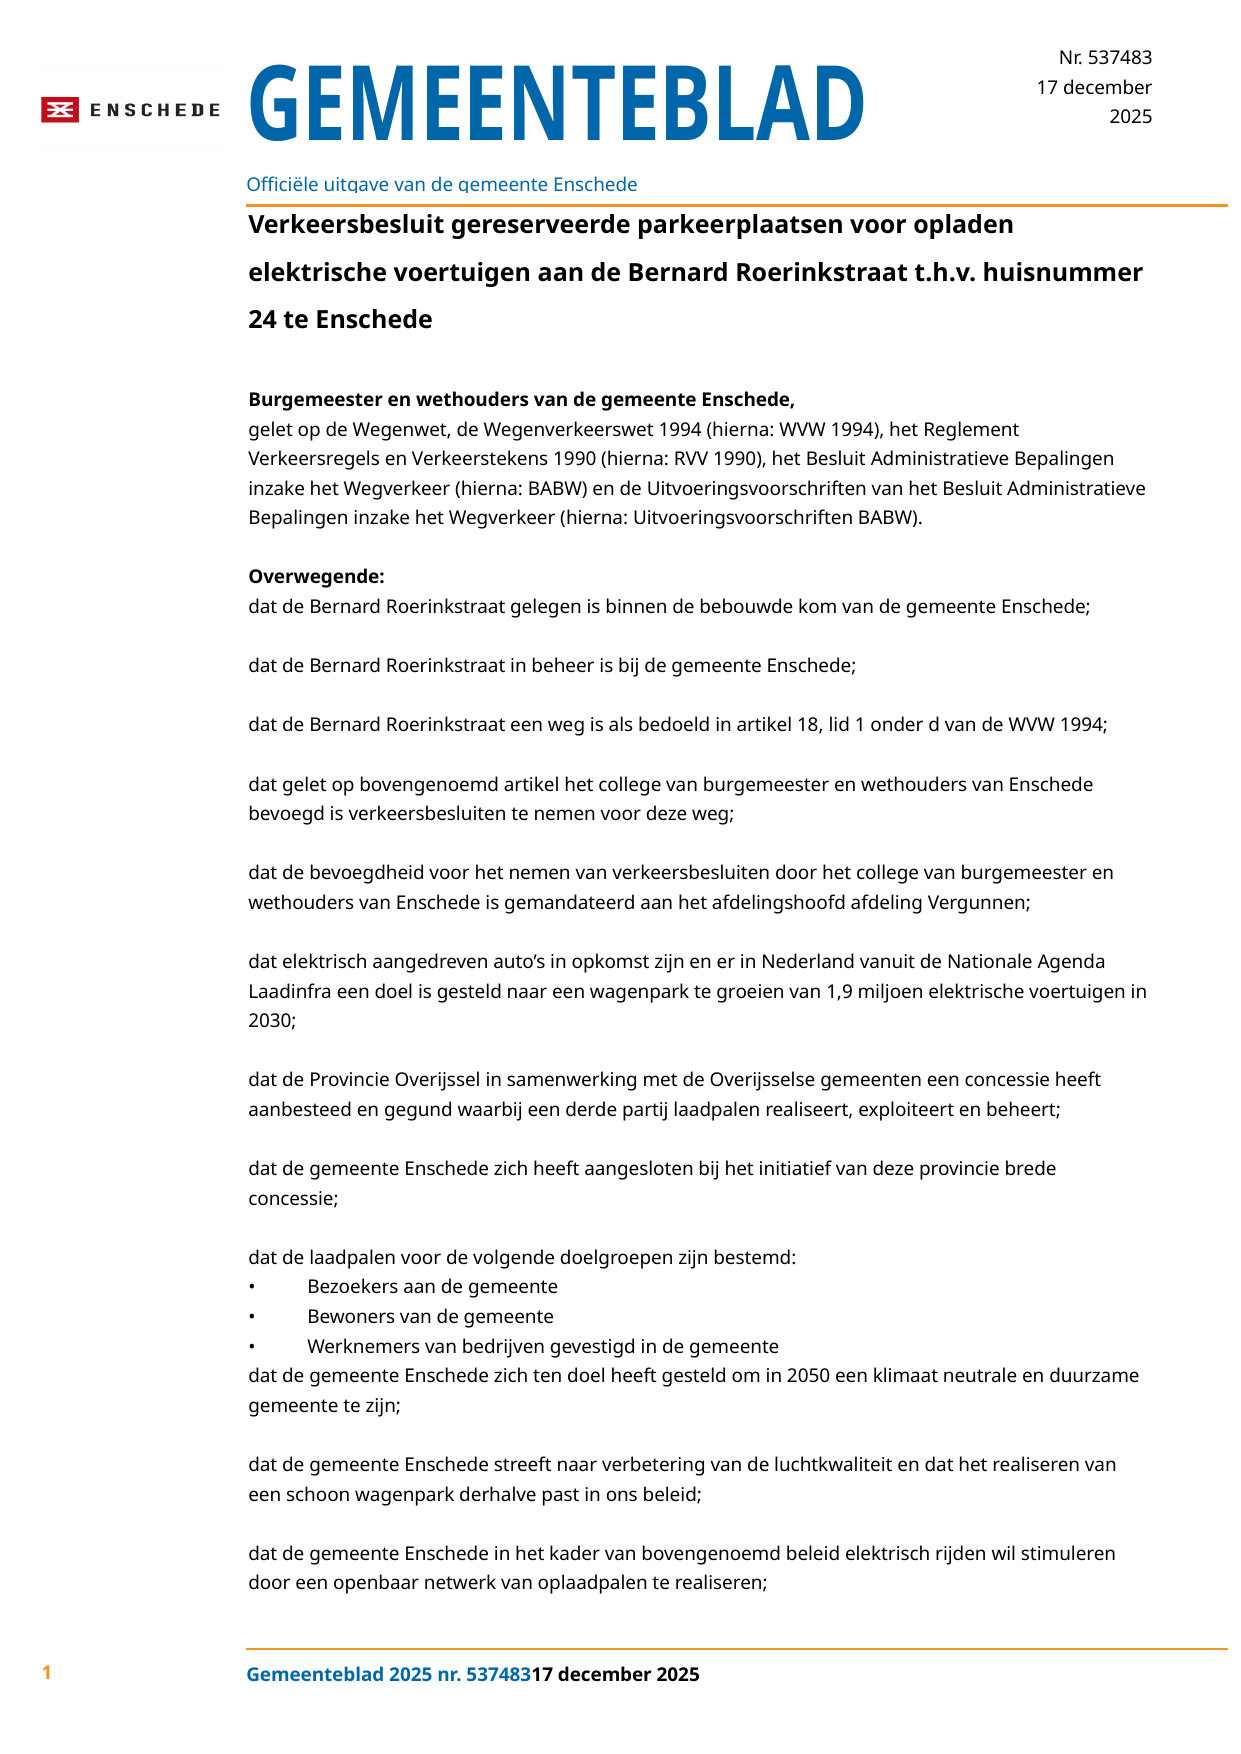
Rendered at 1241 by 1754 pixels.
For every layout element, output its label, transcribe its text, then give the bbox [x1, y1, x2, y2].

text gelet op de Wegenwet, de Wegenverkeerswet 1994 (hierna: WVW 1994), het Reglement Verkeersregels en Verkeerstekens 1990 (hierna: RVV 1990), het Besluit Administratieve Bepalingen inzake het Wegverkeer (hierna: BABW) en de Uitvoeringsvoorschriften van het Besluit Administratieve Bepalingen inzake het Wegverkeer (hierna: Uitvoeringsvoorschriften BABW). [248, 416, 1152, 530]
picture [41, 47, 231, 172]
text Burgemeester en wethouders van de gemeente Enschede, [248, 386, 1152, 412]
list Bezoekers aan de gemeente [248, 1274, 1152, 1299]
text dat de laadpalen voor de volgende doelgroepen zijn bestemd: [248, 1244, 1152, 1270]
text Verkeersbesluit gereserveerde parkeerplaatsen voor opladen elektrische voertuigen aan de Bernard Roerinkstraat t.h.v. huisnummer 24 te Enschede [248, 207, 1152, 336]
text dat de gemeente Enschede in het kader van bovengenoemd beleid elektrisch rijden wil stimuleren door een openbaar netwerk van oplaadpalen te realiseren; [248, 1540, 1152, 1595]
text dat de bevoegdheid voor het nemen van verkeersbesluiten door het college van burgemeester en wethouders van Enschede is gemandateerd aan het afdelingshoofd afdeling Vergunnen; [248, 859, 1152, 915]
text dat de Bernard Roerinkstraat een weg is als bedoeld in artikel 18, lid 1 onder d van de WVW 1994; [248, 712, 1152, 737]
list Werknemers van bedrijven gevestigd in de gemeente [248, 1333, 1152, 1359]
text dat gelet op bovengenoemd artikel het college van burgemeester en wethouders van Enschede bevoegd is verkeersbesluiten te nemen voor deze weg; [248, 771, 1152, 826]
text Overwegende: [248, 564, 1152, 589]
text dat de gemeente Enschede streeft naar verbetering van de luchtkwaliteit en dat het realiseren van een schoon wagenpark derhalve past in ons beleid; [248, 1451, 1152, 1507]
text dat de Provincie Overijssel in samenwerking met de Overijsselse gemeenten een concessie heeft aanbesteed en gegund waarbij een derde partij laadpalen realiseert, exploiteert en beheert; [248, 1067, 1152, 1122]
text dat de Bernard Roerinkstraat in beheer is bij de gemeente Enschede; [248, 652, 1152, 678]
text dat de gemeente Enschede zich heeft aangesloten bij het initiatief van deze provincie brede concessie; [248, 1155, 1152, 1211]
list Bewoners van de gemeente [248, 1303, 1152, 1329]
text dat de gemeente Enschede zich ten doel heeft gesteld om in 2050 een klimaat neutrale en duurzame gemeente te zijn; [248, 1362, 1152, 1418]
text dat elektrisch aangedreven auto’s in opkomst zijn en er in Nederland vanuit de Nationale Agenda Laadinfra een doel is gesteld naar een wagenpark te groeien van 1,9 miljoen elektrische voertuigen in 2030; [248, 948, 1152, 1033]
text dat de Bernard Roerinkstraat gelegen is binnen de bebouwde kom van de gemeente Enschede; [248, 593, 1152, 619]
